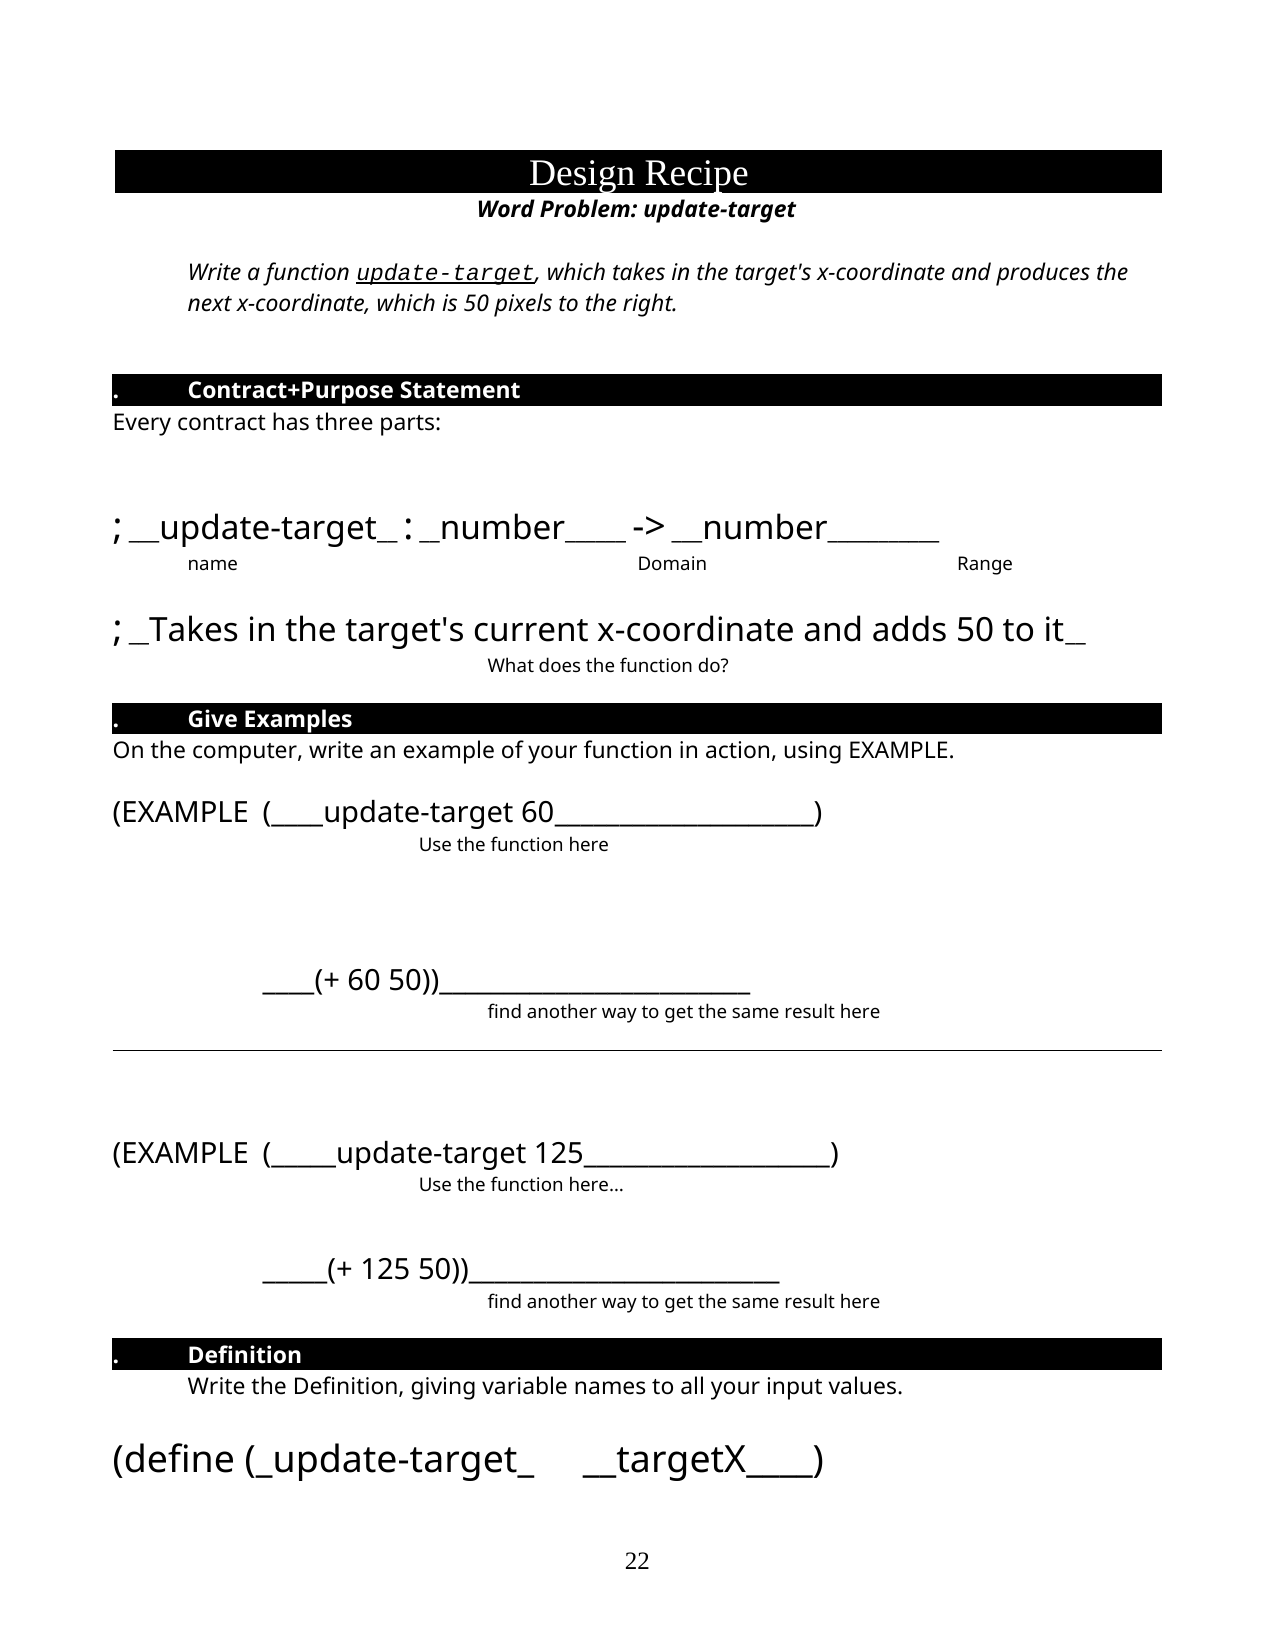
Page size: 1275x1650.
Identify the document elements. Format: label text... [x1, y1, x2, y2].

text Use the function here… [337, 1172, 1162, 1197]
subtitle Contract+Purpose Statement [112, 374, 1162, 406]
text _____(+ 125 50))________________________ [187, 1248, 1162, 1288]
text Use the function here [337, 831, 1162, 857]
text (EXAMPLE (_____update-target 125___________________) [112, 1132, 1162, 1172]
text (EXAMPLE (____update-target 60____________________) [112, 792, 1162, 831]
list Write the Definition, giving variable names to all your input values. [150, 1370, 1162, 1401]
text What does the function do? [112, 653, 1162, 678]
subtitle Give Examples [112, 703, 1162, 734]
text (define (_update-target_ __targetX____) [112, 1432, 1162, 1483]
list Write a function update-target, which takes in the target's x-coordinate and produces the next x-coordinate, which is 50 pixels to the right. [150, 256, 1162, 349]
text Every contract has three parts: [112, 406, 1162, 437]
text find another way to get the same result here [487, 1288, 1162, 1313]
text name Domain Range [112, 551, 1162, 576]
text find another way to get the same result here [487, 998, 1162, 1024]
text ____(+ 60 50))________________________ [187, 959, 1162, 998]
text ; ___update-target__ : __number______ -> ___number___________ [112, 499, 1162, 551]
text Word Problem: update-target [112, 193, 1162, 224]
subtitle Definition [112, 1338, 1162, 1370]
text On the computer, write an example of your function in action, using EXAMPLE. [112, 734, 1162, 766]
text ; __Takes in the target's current x-coordinate and adds 50 to it__ [112, 602, 1162, 653]
subtitle Design Recipe [115, 150, 1162, 193]
